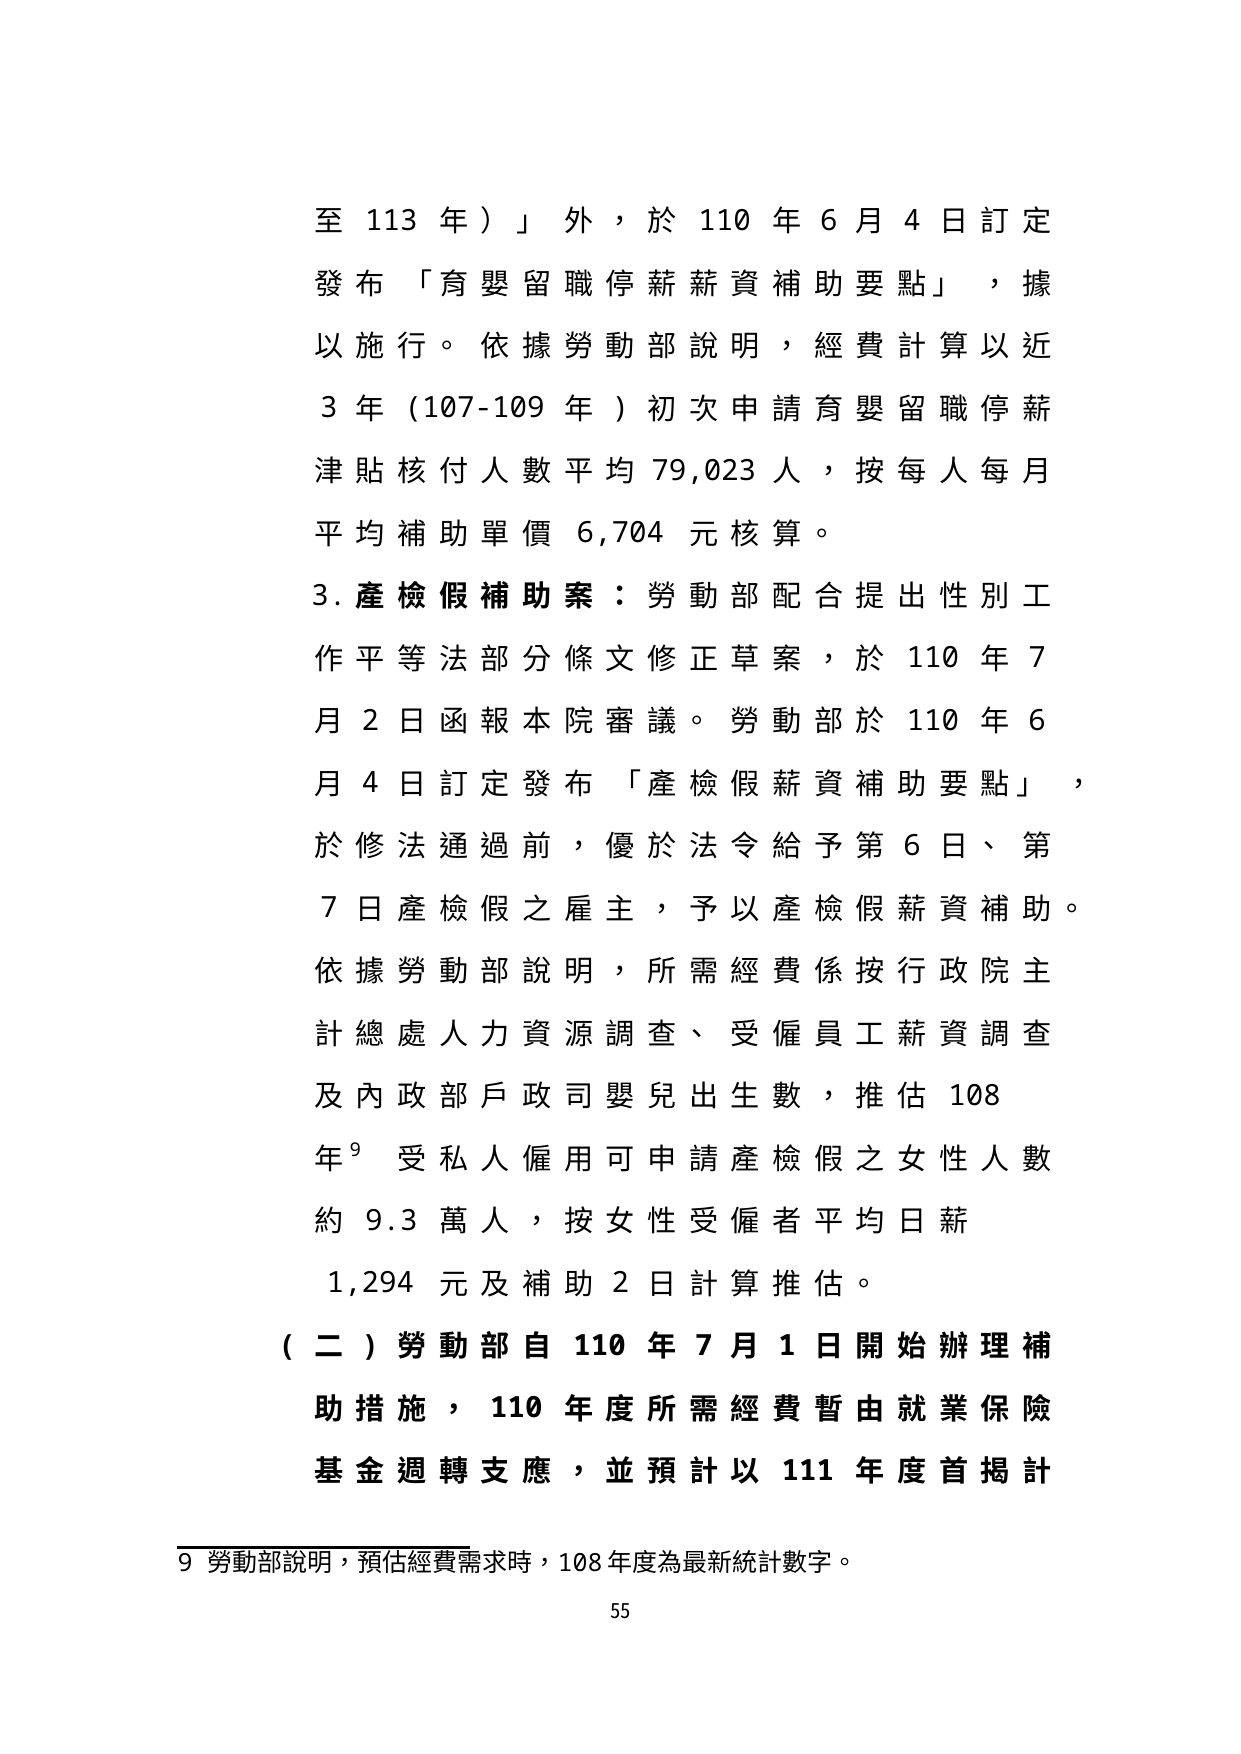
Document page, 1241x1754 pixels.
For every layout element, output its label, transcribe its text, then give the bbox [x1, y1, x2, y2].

text 勞動部說明，預估經費需求時，108年度為最新統計數字。 [177, 1548, 1063, 1577]
text 至113年）」外，於110年6月4日訂定發布「育嬰留職停薪薪資補助要點」，據以施行。依據勞動部說明，經費計算以近3年(107-109年)初次申請育嬰留職停薪津貼核付人數平均79,023人，按每人每月平均補助單價6,704元核算。 [271, 177, 1058, 552]
text 3.產檢假補助案：勞動部配合提出性別工作平等法部分條文修正草案，於110年7月2日函報本院審議。勞動部於110年6月4日訂定發布「產檢假薪資補助要點」，於修法通過前，優於法令給予第6日、第7日產檢假之雇主，予以產檢假薪資補助。依據勞動部說明，所需經費係按行政院主計總處人力資源調查、受僱員工薪資調查及內政部戶政司嬰兒出生數，推估108年受私人僱用可申請產檢假之女性人數約9.3萬人，按女性受僱者平均日薪1,294元及補助2日計算推估。 [271, 552, 1058, 1302]
text (二)勞動部自110年7月1日開始辦理補助措施，110年度所需經費暫由就業保險基金週轉支應，並預計以111年度首揭計 [242, 1302, 1058, 1490]
